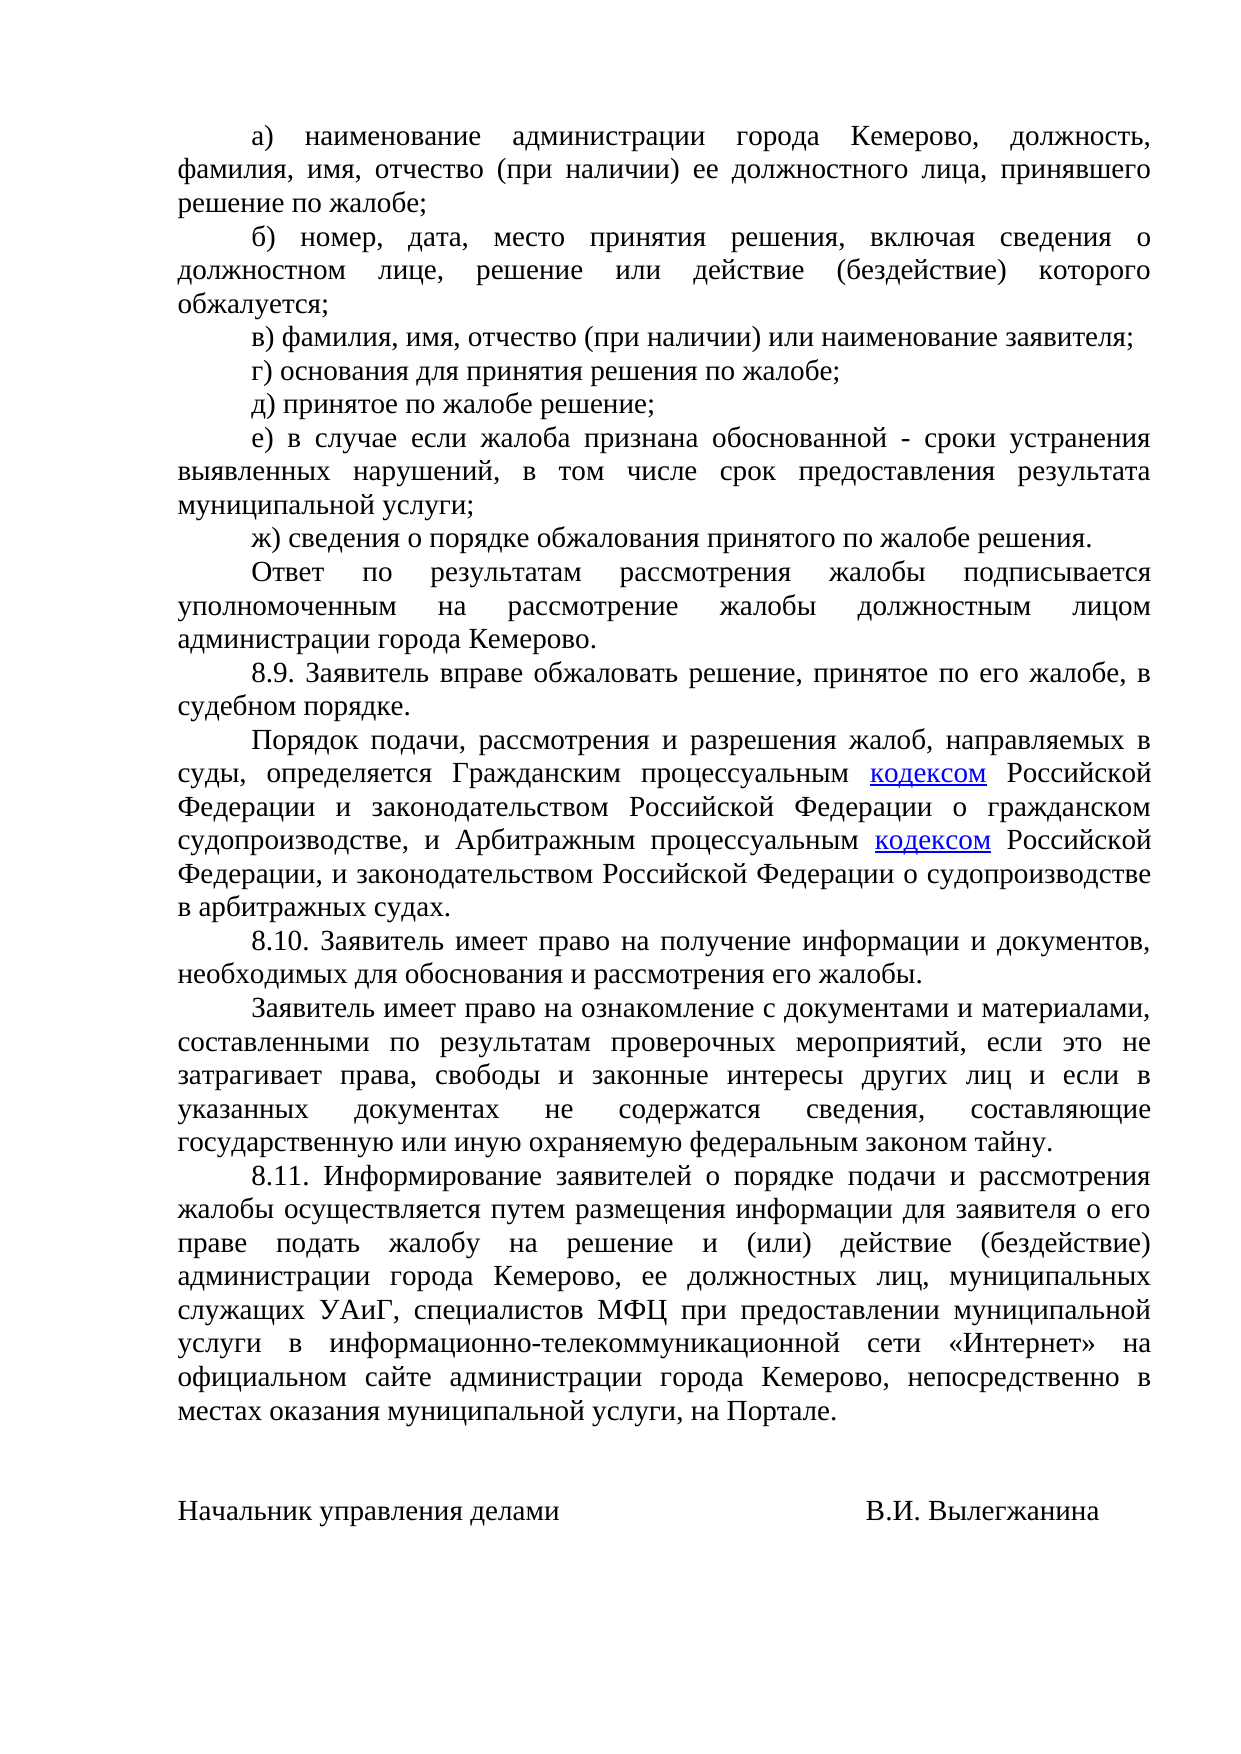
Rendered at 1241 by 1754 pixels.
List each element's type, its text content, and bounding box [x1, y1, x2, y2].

text ж) сведения о порядке обжалования принятого по жалобе решения. [177, 521, 1152, 554]
text Порядок подачи, рассмотрения и разрешения жалоб, направляемых в суды, определяется Гражданским процессуальным кодексом Российской Федерации и законодательством Российской Федерации о гражданском судопроизводстве, и Арбитражным процессуальным кодексом Российской Федерации, и законодательством Российской Федерации о судопроизводстве в арбитражных судах. [177, 722, 1152, 923]
text в) фамилия, имя, отчество (при наличии) или наименование заявителя; [177, 319, 1152, 353]
text Ответ по результатам рассмотрения жалобы подписывается уполномоченным на рассмотрение жалобы должностным лицом администрации города Кемерово. [177, 554, 1152, 655]
text Начальник управления делами В.И. Вылегжанина [177, 1493, 1152, 1527]
text Заявитель имеет право на ознакомление с документами и материалами, составленными по результатам проверочных мероприятий, если это не затрагивает права, свободы и законные интересы других лиц и если в указанных документах не содержатся сведения, составляющие государственную или иную охраняемую федеральным законом тайну. [177, 990, 1152, 1158]
text е) в случае если жалоба признана обоснованной - сроки устранения выявленных нарушений, в том числе срок предоставления результата муниципальной услуги; [177, 420, 1152, 521]
text 8.9. Заявитель вправе обжаловать решение, принятое по его жалобе, в судебном порядке. [177, 655, 1152, 722]
text г) основания для принятия решения по жалобе; [177, 353, 1152, 386]
text 8.11. Информирование заявителей о порядке подачи и рассмотрения жалобы осуществляется путем размещения информации для заявителя о его праве подать жалобу на решение и (или) действие (бездействие) администрации города Кемерово, ее должностных лиц, муниципальных служащих УАиГ, специалистов МФЦ при предоставлении муниципальной услуги в информационно-телекоммуникационной сети «Интернет» на официальном сайте администрации города Кемерово, непосредственно в местах оказания муниципальной услуги, на Портале. [177, 1158, 1152, 1426]
text б) номер, дата, место принятия решения, включая сведения о должностном лице, решение или действие (бездействие) которого обжалуется; [177, 219, 1152, 319]
text д) принятое по жалобе решение; [177, 386, 1152, 420]
text а) наименование администрации города Кемерово, должность, фамилия, имя, отчество (при наличии) ее должностного лица, принявшего решение по жалобе; [177, 118, 1152, 219]
text 8.10. Заявитель имеет право на получение информации и документов, необходимых для обоснования и рассмотрения его жалобы. [177, 923, 1152, 990]
